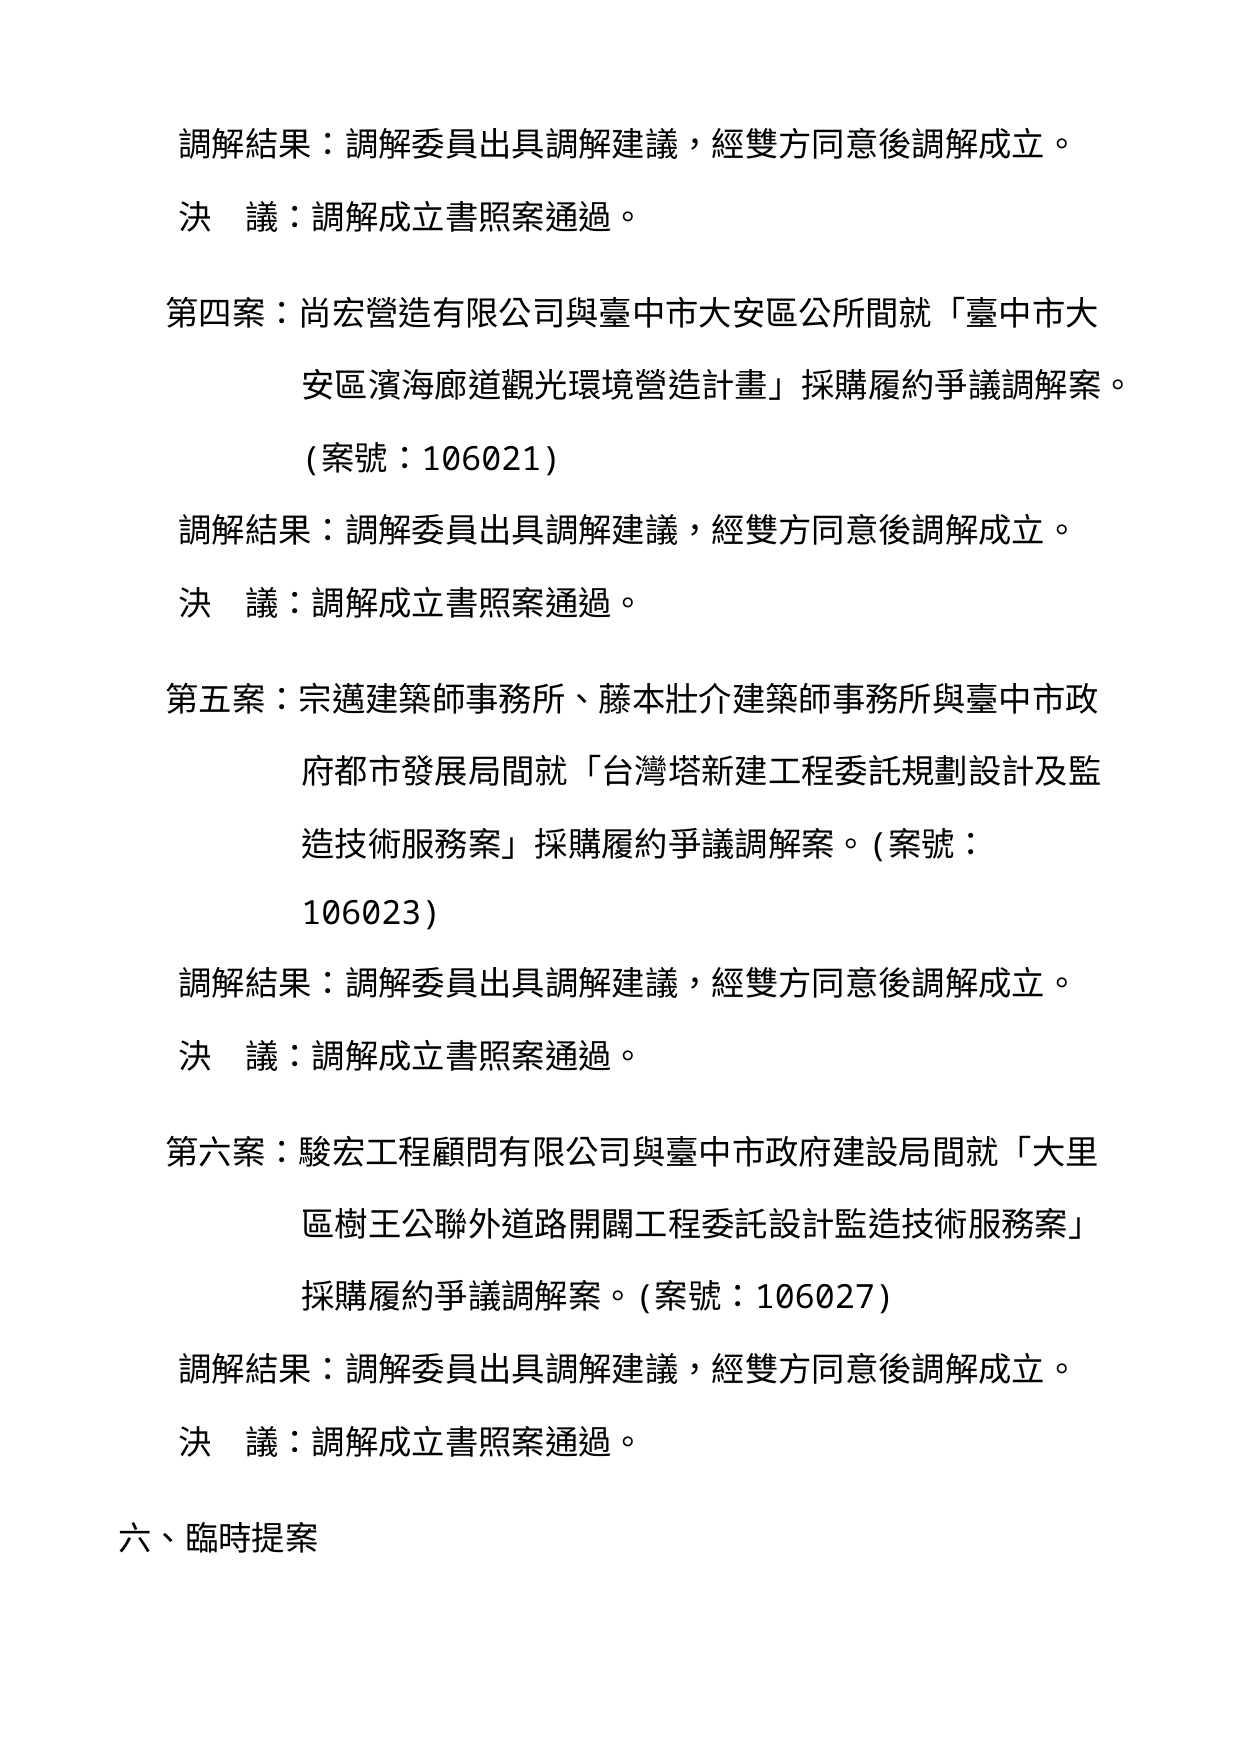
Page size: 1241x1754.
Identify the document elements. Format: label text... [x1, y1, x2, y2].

text 第四案：尚宏營造有限公司與臺中市大安區公所間就「臺中市大安區濱海廊道觀光環境營造計畫」採購履約爭議調解案。(案號：106021) [165, 287, 1122, 480]
text 調解結果：調解委員出具調解建議，經雙方同意後調解成立。 [118, 118, 1122, 167]
text 決 議：調解成立書照案通過。 [118, 1416, 1122, 1464]
text 第六案：駿宏工程顧問有限公司與臺中市政府建設局間就「大里區樹王公聯外道路開闢工程委託設計監造技術服務案」採購履約爭議調解案。(案號：106027) [165, 1126, 1122, 1319]
text 調解結果：調解委員出具調解建議，經雙方同意後調解成立。 [118, 957, 1122, 1005]
text 第五案：宗邁建築師事務所、藤本壯介建築師事務所與臺中市政府都市發展局間就「台灣塔新建工程委託規劃設計及監造技術服務案」採購履約爭議調解案。(案號：106023) [165, 673, 1122, 934]
text 調解結果：調解委員出具調解建議，經雙方同意後調解成立。 [118, 1343, 1122, 1391]
text 決 議：調解成立書照案通過。 [118, 191, 1122, 239]
text 決 議：調解成立書照案通過。 [118, 1029, 1122, 1078]
text 六、臨時提案 [118, 1512, 1122, 1560]
text 調解結果：調解委員出具調解建議，經雙方同意後調解成立。 [118, 504, 1122, 553]
text 決 議：調解成立書照案通過。 [118, 577, 1122, 625]
